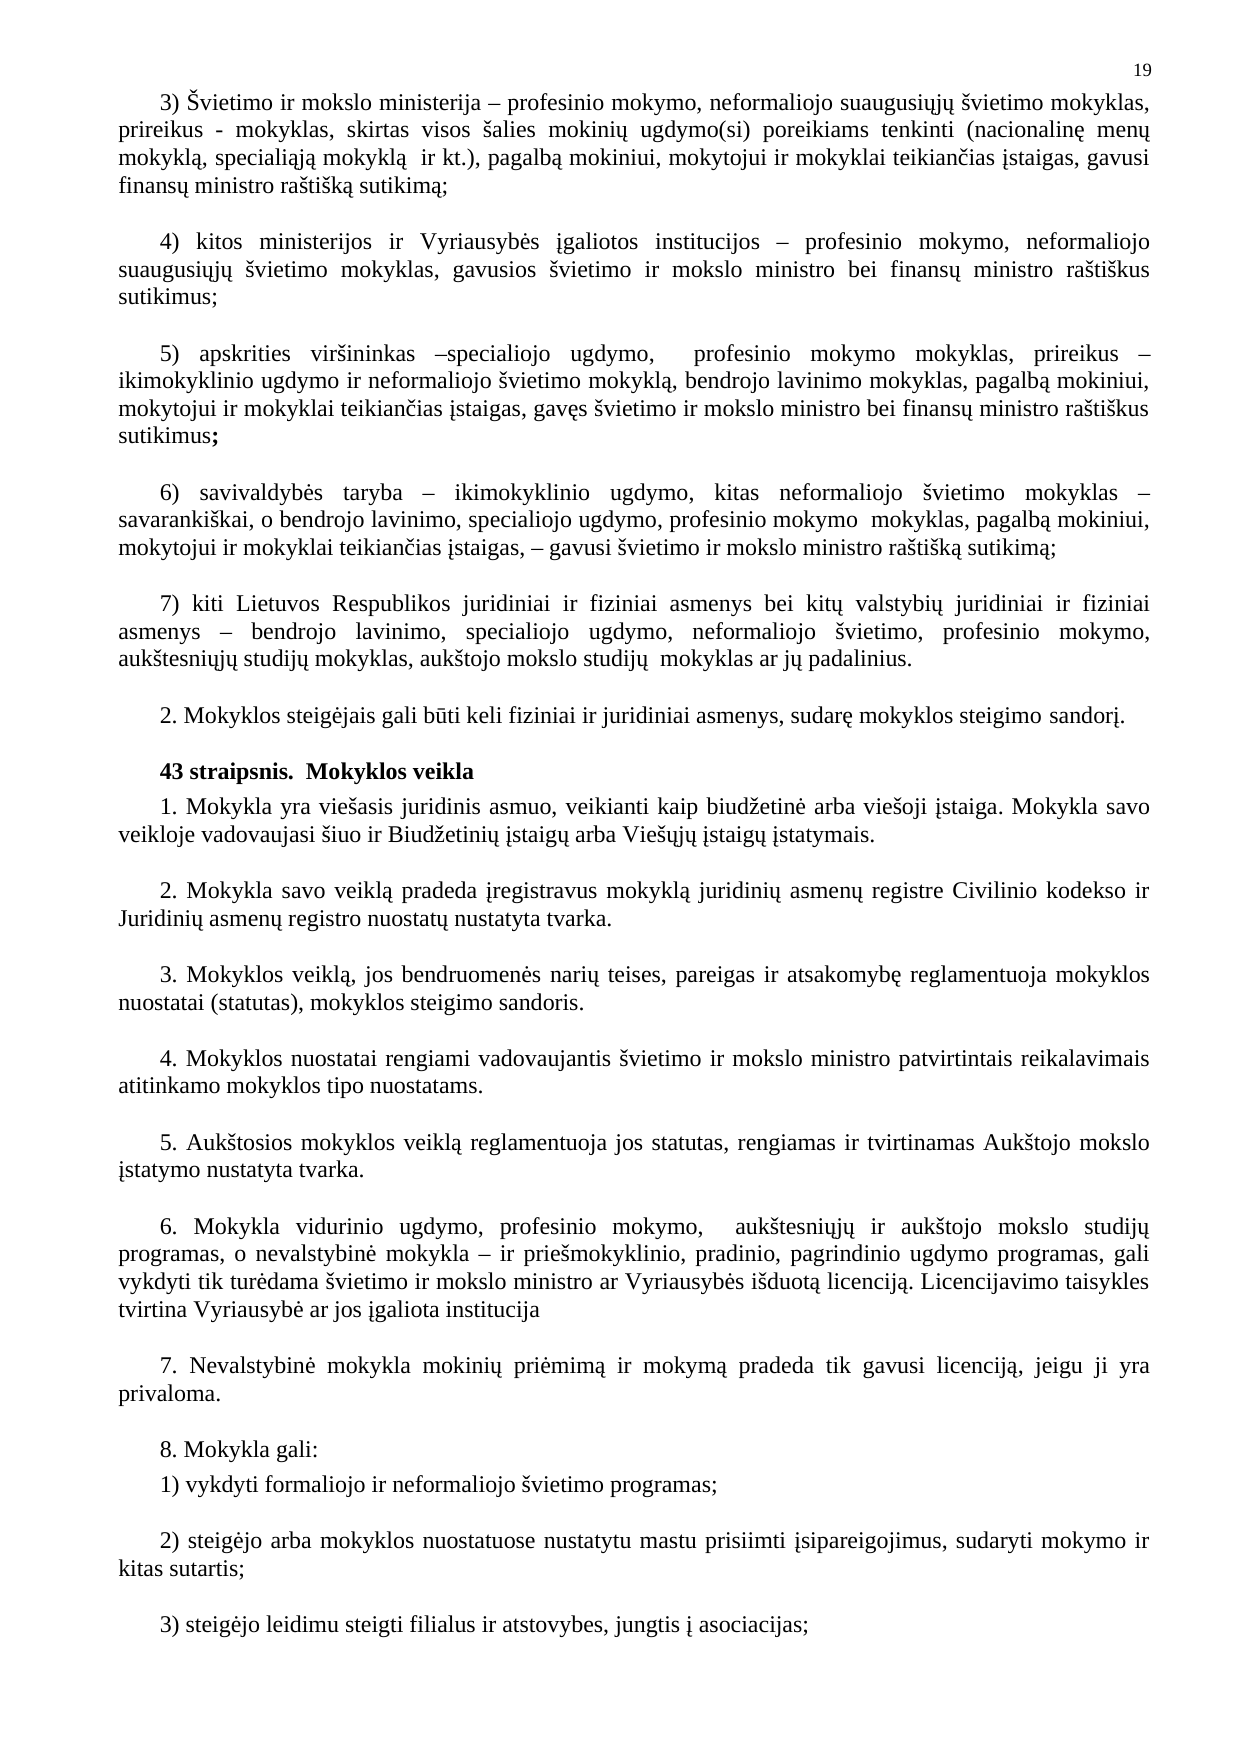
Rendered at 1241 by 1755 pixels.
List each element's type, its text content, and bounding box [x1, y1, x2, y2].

text 4) kitos ministerijos ir Vyriausybės įgaliotos institucijos – profesinio mokymo, neformaliojo suaugusiųjų švietimo mokyklas, gavusios švietimo ir mokslo ministro bei finansų ministro raštiškus sutikimus; [118, 227, 1152, 310]
text 5. Aukštosios mokyklos veiklą reglamentuoja jos statutas, rengiamas ir tvirtinamas Aukštojo mokslo įstatymo nustatyta tvarka. [118, 1128, 1152, 1183]
text 6. Mokykla vidurinio ugdymo, profesinio mokymo, aukštesniųjų ir aukštojo mokslo studijų programas, o nevalstybinė mokykla – ir priešmokyklinio, pradinio, pagrindinio ugdymo programas, gali vykdyti tik turėdama švietimo ir mokslo ministro ar Vyriausybės išduotą licenciją. Licencijavimo taisykles tvirtina Vyriausybė ar jos įgaliota institucija [118, 1212, 1152, 1322]
text 2) steigėjo arba mokyklos nuostatuose nustatytu mastu prisiimti įsipareigojimus, sudaryti mokymo ir kitas sutartis; [118, 1526, 1152, 1581]
text 5) apskrities viršininkas –specialiojo ugdymo, profesinio mokymo mokyklas, prireikus – ikimokyklinio ugdymo ir neformaliojo švietimo mokyklą, bendrojo lavinimo mokyklas, pagalbą mokiniui, mokytojui ir mokyklai teikiančias įstaigas, gavęs švietimo ir mokslo ministro bei finansų ministro raštiškus sutikimus; [118, 338, 1152, 449]
text 7) kiti Lietuvos Respublikos juridiniai ir fiziniai asmenys bei kitų valstybių juridiniai ir fiziniai asmenys – bendrojo lavinimo, specialiojo ugdymo, neformaliojo švietimo, profesinio mokymo, aukštesniųjų studijų mokyklas, aukštojo mokslo studijų mokyklas ar jų padalinius. [118, 589, 1152, 672]
text 1. Mokykla yra viešasis juridinis asmuo, veikianti kaip biudžetinė arba viešoji įstaiga. Mokykla savo veikloje vadovaujasi šiuo ir Biudžetinių įstaigų arba Viešųjų įstaigų įstatymais. [118, 792, 1152, 847]
text 4. Mokyklos nuostatai rengiami vadovaujantis švietimo ir mokslo ministro patvirtintais reikalavimais atitinkamo mokyklos tipo nuostatams. [118, 1044, 1152, 1099]
text 1) vykdyti formaliojo ir neformaliojo švietimo programas; [118, 1470, 1152, 1497]
text 3. Mokyklos veiklą, jos bendruomenės narių teises, pareigas ir atsakomybę reglamentuoja mokyklos nuostatai (statutas), mokyklos steigimo sandoris. [118, 960, 1152, 1015]
text 3) steigėjo leidimu steigti filialus ir atstovybes, jungtis į asociacijas; [118, 1610, 1152, 1638]
text 2. Mokykla savo veiklą pradeda įregistravus mokyklą juridinių asmenų registre Civilinio kodekso ir Juridinių asmenų registro nuostatų nustatyta tvarka. [118, 876, 1152, 931]
text 2. Mokyklos steigėjais gali būti keli fiziniai ir juridiniai asmenys, sudarę mokyklos steigimo sandorį. [118, 701, 1152, 728]
text 8. Mokykla gali: [118, 1435, 1152, 1463]
text 6) savivaldybės taryba – ikimokyklinio ugdymo, kitas neformaliojo švietimo mokyklas – savarankiškai, o bendrojo lavinimo, specialiojo ugdymo, profesinio mokymo mokyklas, pagalbą mokiniui, mokytojui ir mokyklai teikiančias įstaigas, – gavusi švietimo ir mokslo ministro raštišką sutikimą; [118, 478, 1152, 561]
text 7. Nevalstybinė mokykla mokinių priėmimą ir mokymą pradeda tik gavusi licenciją, jeigu ji yra privaloma. [118, 1351, 1152, 1406]
text 3) Švietimo ir mokslo ministerija – profesinio mokymo, neformaliojo suaugusiųjų švietimo mokyklas, prireikus - mokyklas, skirtas visos šalies mokinių ugdymo(si) poreikiams tenkinti (nacionalinę menų mokyklą, specialiąją mokyklą ir kt.), pagalbą mokiniui, mokytojui ir mokyklai teikiančias įstaigas, gavusi finansų ministro raštišką sutikimą; [118, 88, 1152, 198]
text 43 straipsnis. Mokyklos veikla [118, 757, 1152, 785]
